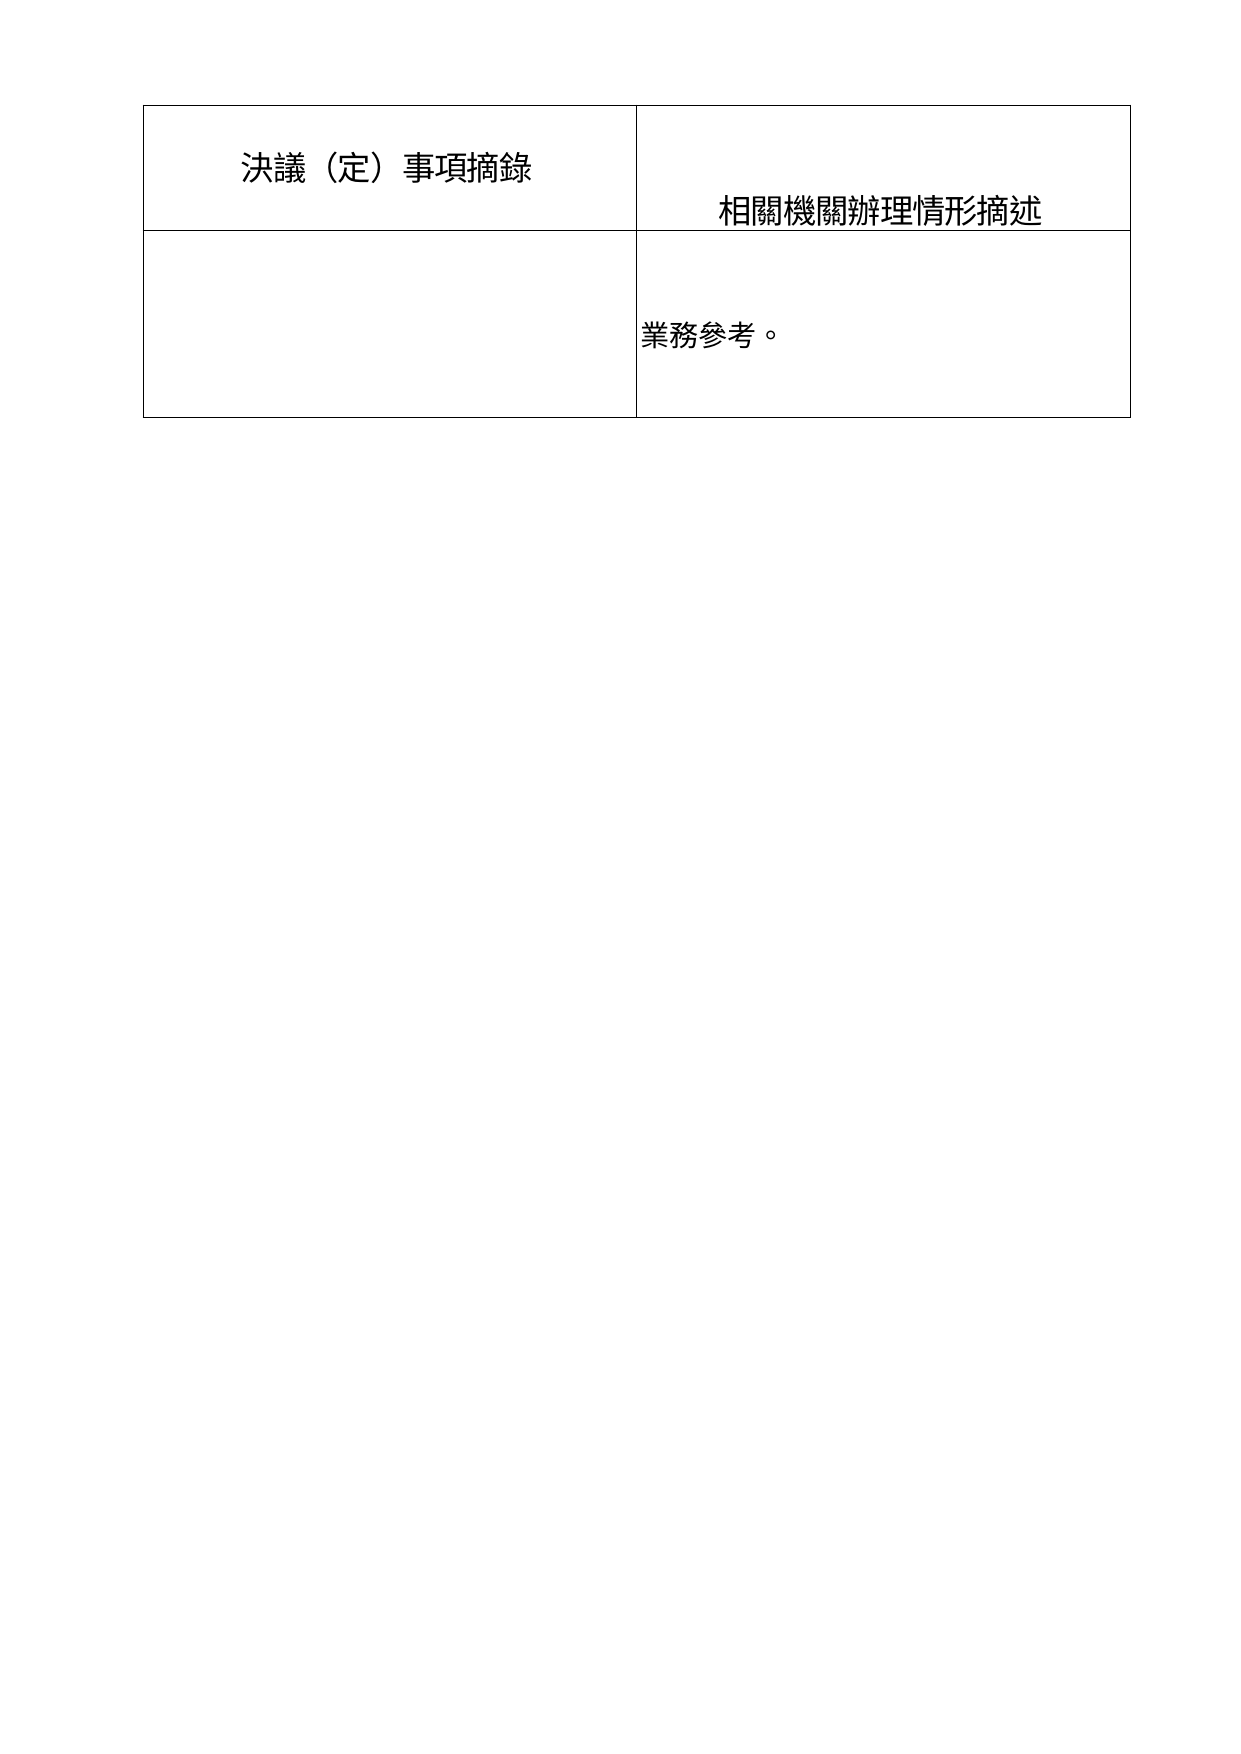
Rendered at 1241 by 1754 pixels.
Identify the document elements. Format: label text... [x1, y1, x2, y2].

table_cell [144, 231, 636, 417]
table_header 決議（定）事項摘錄 [144, 106, 636, 229]
table_header 相關機關辦理情形摘述 [637, 106, 1130, 229]
table_cell 業務參考。 [637, 231, 1130, 417]
